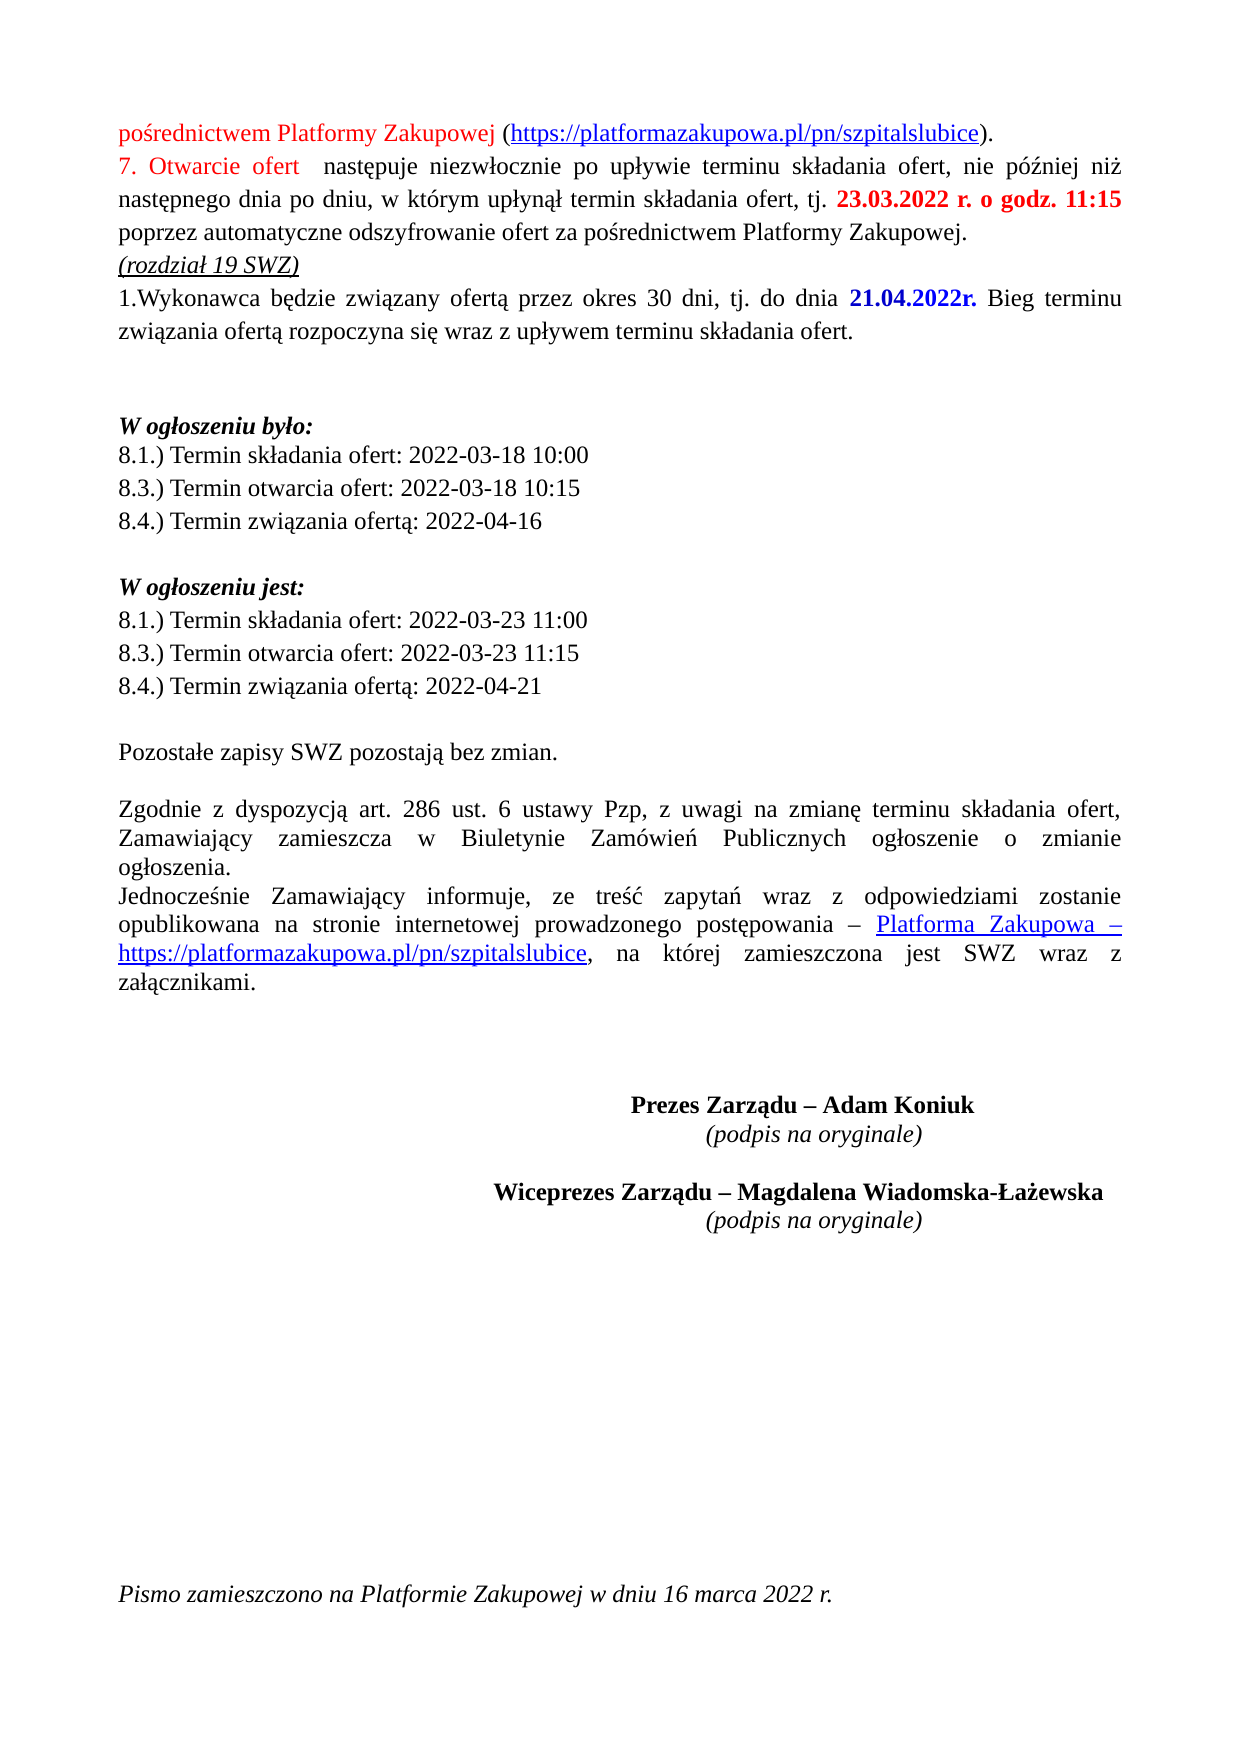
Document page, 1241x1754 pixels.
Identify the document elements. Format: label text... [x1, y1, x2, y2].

text 8.3.) Termin otwarcia ofert: 2022-03-18 10:15 [118, 473, 1122, 502]
text (rozdział 19 SWZ) [118, 250, 1122, 279]
text Pozostałe zapisy SWZ pozostają bez zmian. [118, 737, 1122, 766]
text Zgodnie z dyspozycją art. 286 ust. 6 ustawy Pzp, z uwagi na zmianę terminu składania ofert, Zamawiający zamieszcza w Biuletynie Zamówień Publicznych ogłoszenie o zmianie ogłoszenia. Jednocześnie Zamawiający informuje, ze treść zapytań wraz z odpowiedziami zostanie opublikowana na stronie internetowej prowadzonego postępowania – Platforma Zakupowa – https://platformazakupowa.pl/pn/szpitalslubice, na której zamieszczona jest SWZ wraz z załącznikami. [118, 766, 1122, 996]
text Pismo zamieszczono na Platformie Zakupowej w dniu 16 marca 2022 r. [118, 1579, 1122, 1608]
text pośrednictwem Platformy Zakupowej (https://platformazakupowa.pl/pn/szpitalslubice). [118, 118, 1122, 147]
text (podpis na oryginale) [118, 1206, 1122, 1234]
text 7. Otwarcie ofert następuje niezwłocznie po upływie terminu składania ofert, nie później niż następnego dnia po dniu, w którym upłynął termin składania ofert, tj. 23.03.2022 r. o godz. 11:15 poprzez automatyczne odszyfrowanie ofert za pośrednictwem Platformy Zakupowej. [118, 151, 1122, 246]
text W ogłoszeniu było: [118, 411, 1122, 440]
text W ogłoszeniu jest: [118, 572, 1122, 601]
text 8.3.) Termin otwarcia ofert: 2022-03-23 11:15 [118, 638, 1122, 667]
text 8.1.) Termin składania ofert: 2022-03-18 10:00 [118, 440, 1122, 468]
text 8.4.) Termin związania ofertą: 2022-04-16 [118, 506, 1122, 534]
text (podpis na oryginale) [118, 1119, 1122, 1148]
text 8.1.) Termin składania ofert: 2022-03-23 11:00 [118, 605, 1122, 634]
text 1.Wykonawca będzie związany ofertą przez okres 30 dni, tj. do dnia 21.04.2022r. Bieg terminu związania ofertą rozpoczyna się wraz z upływem terminu składania ofert. [118, 283, 1122, 345]
text Wiceprezes Zarządu – Magdalena Wiadomska-Łażewska [118, 1177, 1122, 1206]
text 8.4.) Termin związania ofertą: 2022-04-21 [118, 671, 1122, 700]
text Prezes Zarządu – Adam Koniuk [118, 1091, 1122, 1119]
